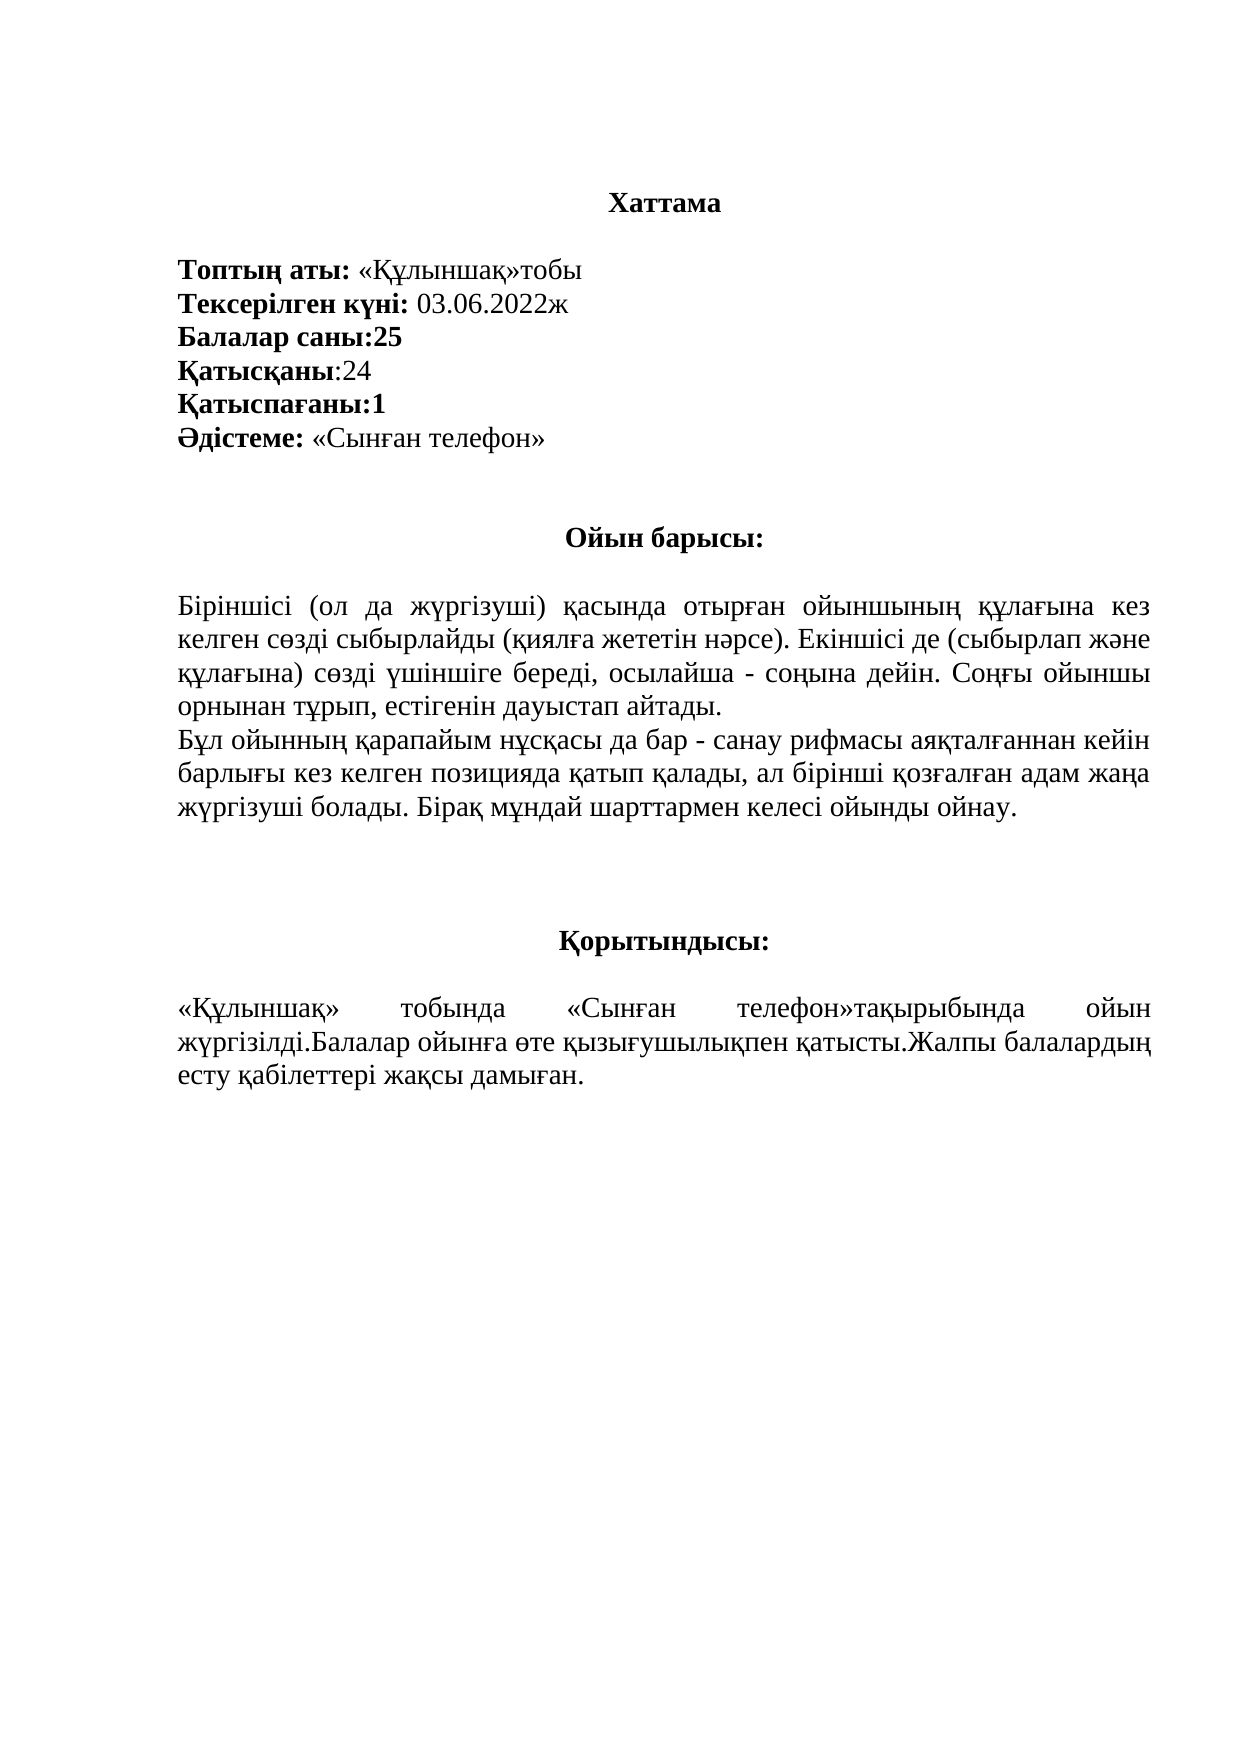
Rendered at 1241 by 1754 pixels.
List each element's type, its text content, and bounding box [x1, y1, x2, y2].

text Ойын барысы: [177, 521, 1152, 554]
text Бұл ойынның қарапайым нұсқасы да бар - санау рифмасы аяқталғаннан кейін барлығы кез келген позицияда қатып қалады, ал бірінші қозғалған адам жаңа жүргізуші болады. Бірақ мұндай шарттармен келесі ойынды ойнау. [177, 722, 1152, 822]
text Балалар саны:25 [177, 319, 1152, 353]
text Әдістеме: «Сынған телефон» [177, 420, 1152, 453]
text Біріншісі (ол да жүргізуші) қасында отырған ойыншының құлағына кез келген сөзді сыбырлайды (қиялға жететін нәрсе). Екіншісі де (сыбырлап және құлағына) сөзді үшіншіге береді, осылайша - соңына дейін. Соңғы ойыншы орнынан тұрып, естігенін дауыстап айтады. [177, 588, 1152, 722]
text Хаттама [177, 185, 1152, 219]
text Қорытындысы: [177, 923, 1152, 957]
text Топтың аты: «Құлыншақ»тобы [177, 252, 1152, 286]
text Тексерілген күні: 03.06.2022ж [177, 286, 1152, 319]
text Қатысқаны:24 [177, 353, 1152, 386]
text Қатыспағаны:1 [177, 386, 1152, 420]
text «Құлыншақ» тобында «Сынған телефон»тақырыбында ойын жүргізілді.Балалар ойынға өте қызығушылықпен қатысты.Жалпы балалардың есту қабілеттері жақсы дамыған. [177, 990, 1152, 1091]
